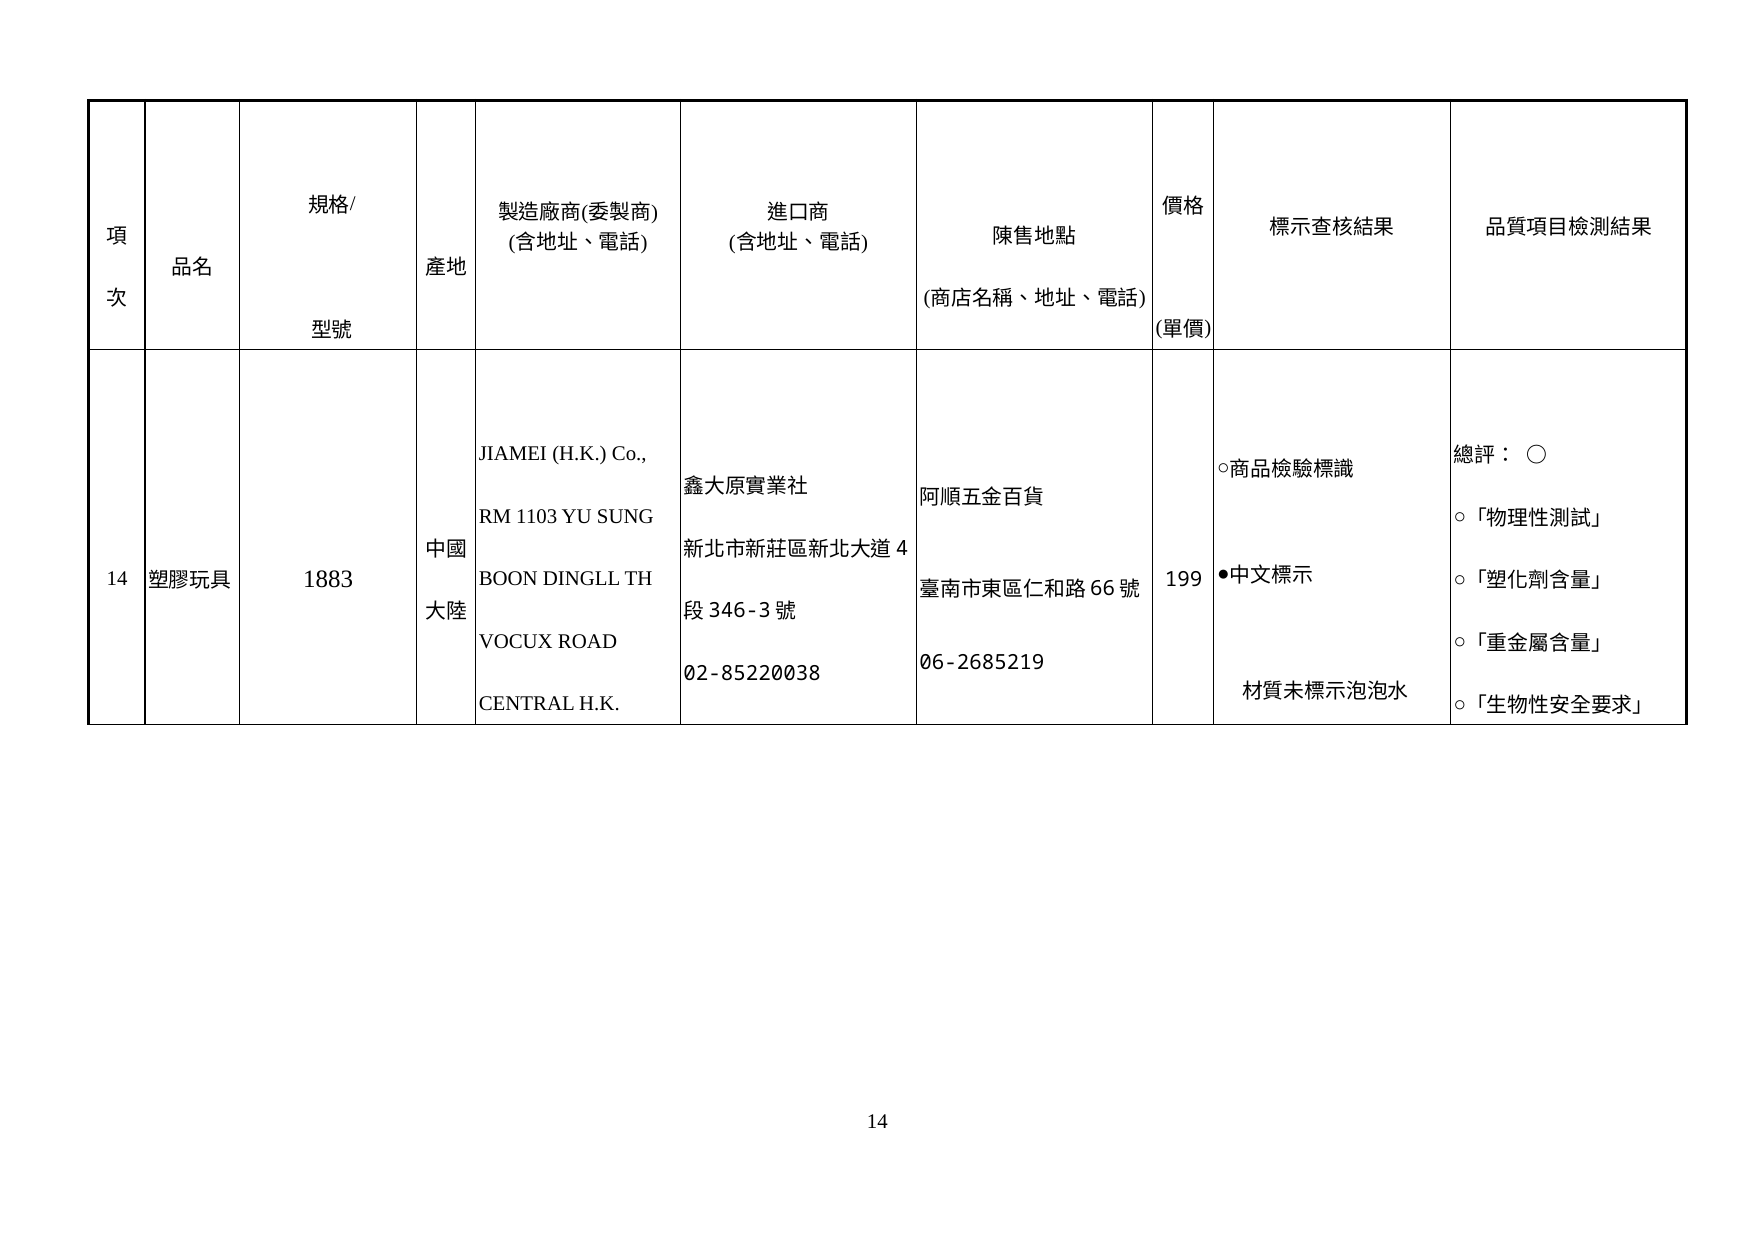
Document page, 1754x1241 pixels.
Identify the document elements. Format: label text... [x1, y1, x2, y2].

table_cell 199 [1153, 350, 1213, 724]
table_cell 阿順五金百貨 臺南市東區仁和路66號 06-2685219 [917, 350, 1152, 724]
table_cell 鑫大原實業社 新北市新莊區新北大道4段346-3號 02-85220038 [681, 350, 916, 724]
table_cell 塑膠玩具 [146, 350, 239, 724]
table_header 製造廠商(委製商) (含地址、電話) [476, 102, 680, 349]
table_header 品質項目檢測結果 [1451, 102, 1685, 349]
table_header 規格/ 型號 [240, 102, 416, 349]
table_header 品名 [146, 102, 239, 349]
table_cell JIAMEI (H.K.) Co., RM 1103 YU SUNG BOON DINGLL TH VOCUX ROAD CENTRAL H.K. [476, 350, 680, 724]
table_header 價格 (單價) [1153, 102, 1213, 349]
table_header 產地 [417, 102, 475, 349]
table_cell ○商品檢驗標識 ●中文標示 材質未標示泡泡水 [1214, 350, 1450, 724]
table_cell 總評： ○ ○「物理性測試」 ○「塑化劑含量」 ○「重金屬含量」 ○「生物性安全要求」 [1451, 350, 1685, 724]
table_header 進口商 (含地址、電話) [681, 102, 916, 349]
table_cell 14 [90, 350, 144, 724]
table_cell 中國大陸 [417, 350, 475, 724]
table_header 陳售地點 (商店名稱、地址、電話) [917, 102, 1152, 349]
table_header 標示查核結果 [1214, 102, 1450, 349]
table_header 項 次 [90, 102, 144, 349]
table_cell 1883 [240, 350, 416, 724]
